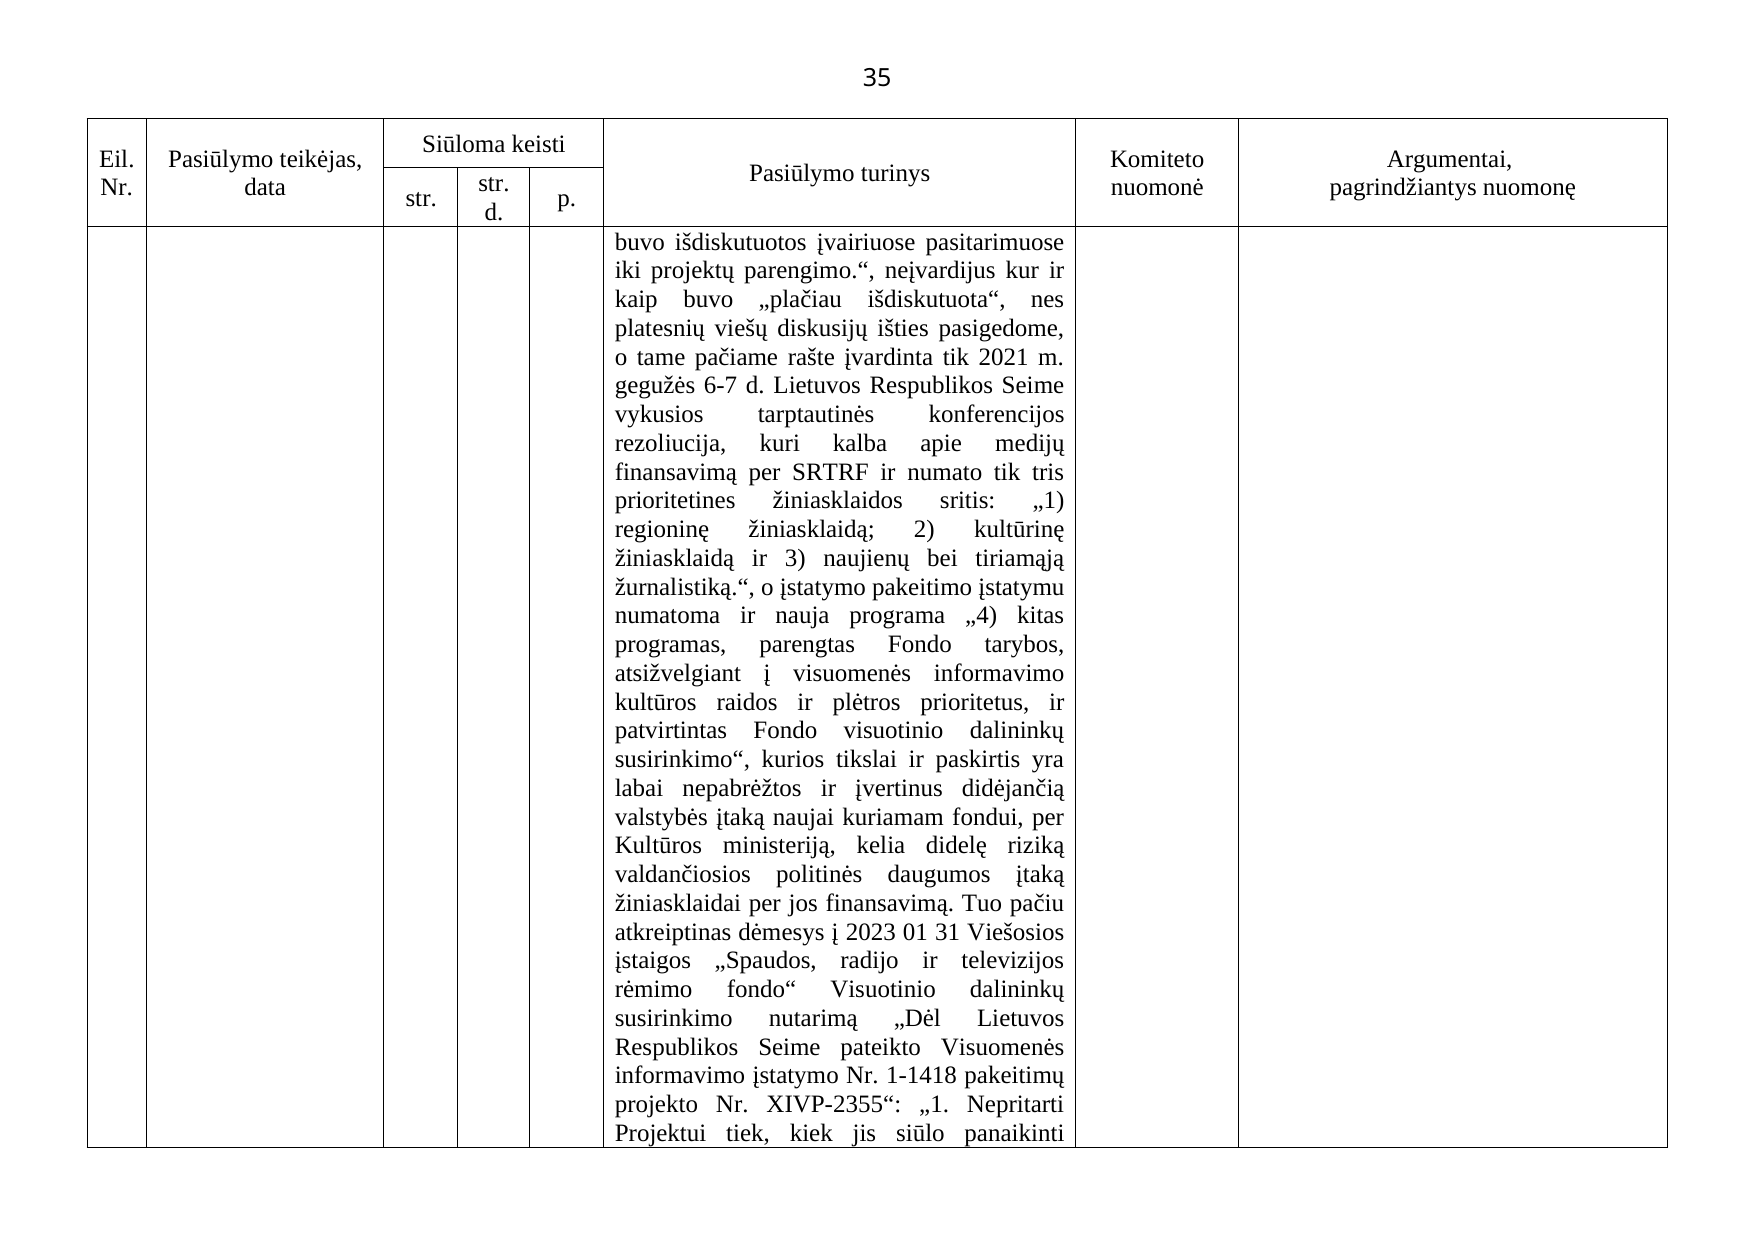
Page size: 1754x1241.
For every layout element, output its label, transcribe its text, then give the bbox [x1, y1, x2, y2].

table_cell [147, 227, 383, 1147]
table_cell [88, 227, 146, 1147]
table_cell str. [384, 168, 457, 226]
table_cell [458, 227, 529, 1147]
table_cell p. [530, 168, 603, 226]
table_header Komiteto nuomonė [1076, 119, 1238, 226]
table_cell str. d. [458, 168, 529, 226]
table_cell [1076, 227, 1238, 1147]
table_header Eil. Nr. [88, 119, 146, 226]
table_header Argumentai, pagrindžiantys nuomonę [1239, 119, 1667, 226]
table_cell [530, 227, 603, 1147]
table_cell [1239, 227, 1667, 1147]
table_header Siūloma keisti [384, 119, 603, 167]
table_cell buvo išdiskutuotos įvairiuose pasitarimuose iki projektų parengimo.“, neįvardijus kur ir kaip buvo „plačiau išdiskutuota“, nes platesnių viešų diskusijų išties pasigedome, o tame pačiame rašte įvardinta tik 2021 m. gegužės 6-7 d. Lietuvos Respublikos Seime vykusios tarptautinės konferencijos rezoliucija, kuri kalba apie medijų finansavimą per SRTRF ir numato tik tris prioritetines žiniasklaidos sritis: „1) regioninę žiniasklaidą; 2) kultūrinę žiniasklaidą ir 3) naujienų bei tiriamąją žurnalistiką.“, o įstatymo pakeitimo įstatymu numatoma ir nauja programa „4) kitas programas, parengtas Fondo tarybos, atsižvelgiant į visuomenės informavimo kultūros raidos ir plėtros prioritetus, ir patvirtintas Fondo visuotinio dalininkų susirinkimo“, kurios tikslai ir paskirtis yra labai nepabrėžtos ir įvertinus didėjančią valstybės įtaką naujai kuriamam fondui, per Kultūros ministeriją, kelia didelę riziką valdančiosios politinės daugumos įtaką žiniasklaidai per jos finansavimą. Tuo pačiu atkreiptinas dėmesys į 2023 01 31 Viešosios įstaigos „Spaudos, radijo ir televizijos rėmimo fondo“ Visuotinio dalininkų susirinkimo nutarimą „Dėl Lietuvos Respublikos Seime pateikto Visuomenės informavimo įstatymo Nr. 1-1418 pakeitimų projekto Nr. XIVP-2355“: „1. Nepritarti Projektui tiek, kiek jis siūlo panaikinti [604, 227, 1075, 1147]
table_cell [384, 227, 457, 1147]
table_header Pasiūlymo turinys [604, 119, 1075, 226]
table_header Pasiūlymo teikėjas, data [147, 119, 383, 226]
